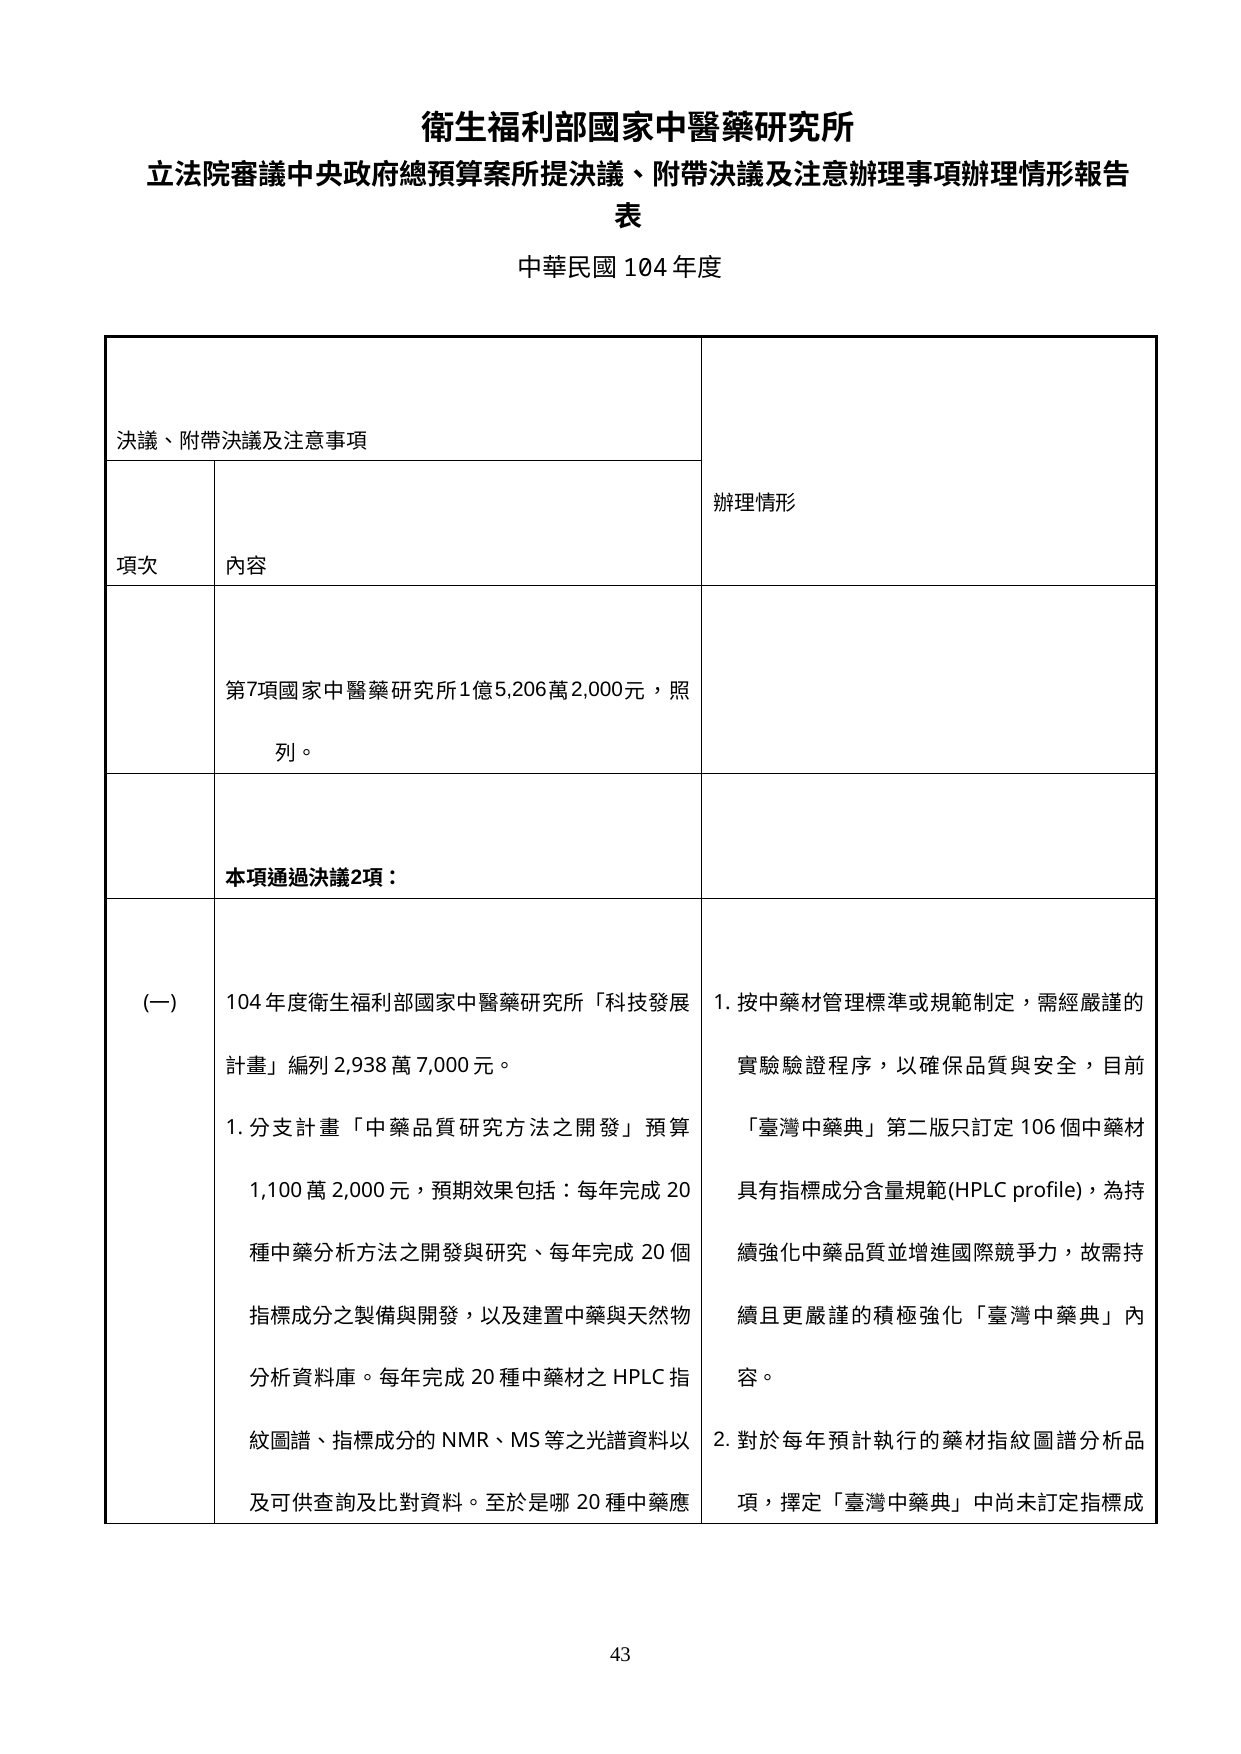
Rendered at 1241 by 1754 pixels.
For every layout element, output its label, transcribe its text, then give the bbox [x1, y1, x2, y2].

table_cell 本項通過決議2項： [215, 774, 701, 897]
table_cell 按中藥材管理標準或規範制定，需經嚴謹的實驗驗證程序，以確保品質與安全，目前「臺灣中藥典」第二版只訂定106個中藥材具有指標成分含量規範(HPLC profile)，為持續強化中藥品質並增進國際競爭力，故需持續且更嚴謹的積極強化「臺灣中藥典」內容。 對於每年預計執行的藥材指紋圖譜分析品項，擇定「臺灣中藥典」中尚未訂定指標成 [702, 899, 1155, 1522]
table_cell [702, 774, 1155, 897]
table_header 辦理情形 [702, 338, 1155, 585]
table_cell 104年度衛生福利部國家中醫藥研究所「科技發展計畫」編列2,938萬7,000元。 分支計畫「中藥品質研究方法之開發」預算1,100萬2,000元，預期效果包括：每年完成20種中藥分析方法之開發與研究、每年完成20個指標成分之製備與開發，以及建置中藥與天然物分析資料庫。每年完成20種中藥材之HPLC指紋圖譜、指標成分的NMR、MS等之光譜資料以及可供查詢及比對資料。至於是哪20種中藥應 [215, 899, 701, 1522]
table_cell [702, 586, 1155, 772]
table_cell 項次 [107, 461, 214, 585]
table_cell [107, 774, 214, 897]
table_cell 國家中醫藥研究所1億5,206萬2,000元，照列。 [215, 586, 701, 772]
table_header 決議、附帶決議及注意事項 [107, 338, 701, 460]
table_cell [107, 586, 214, 772]
table_cell 內容 [215, 461, 701, 585]
table_cell (一) [107, 899, 214, 1522]
